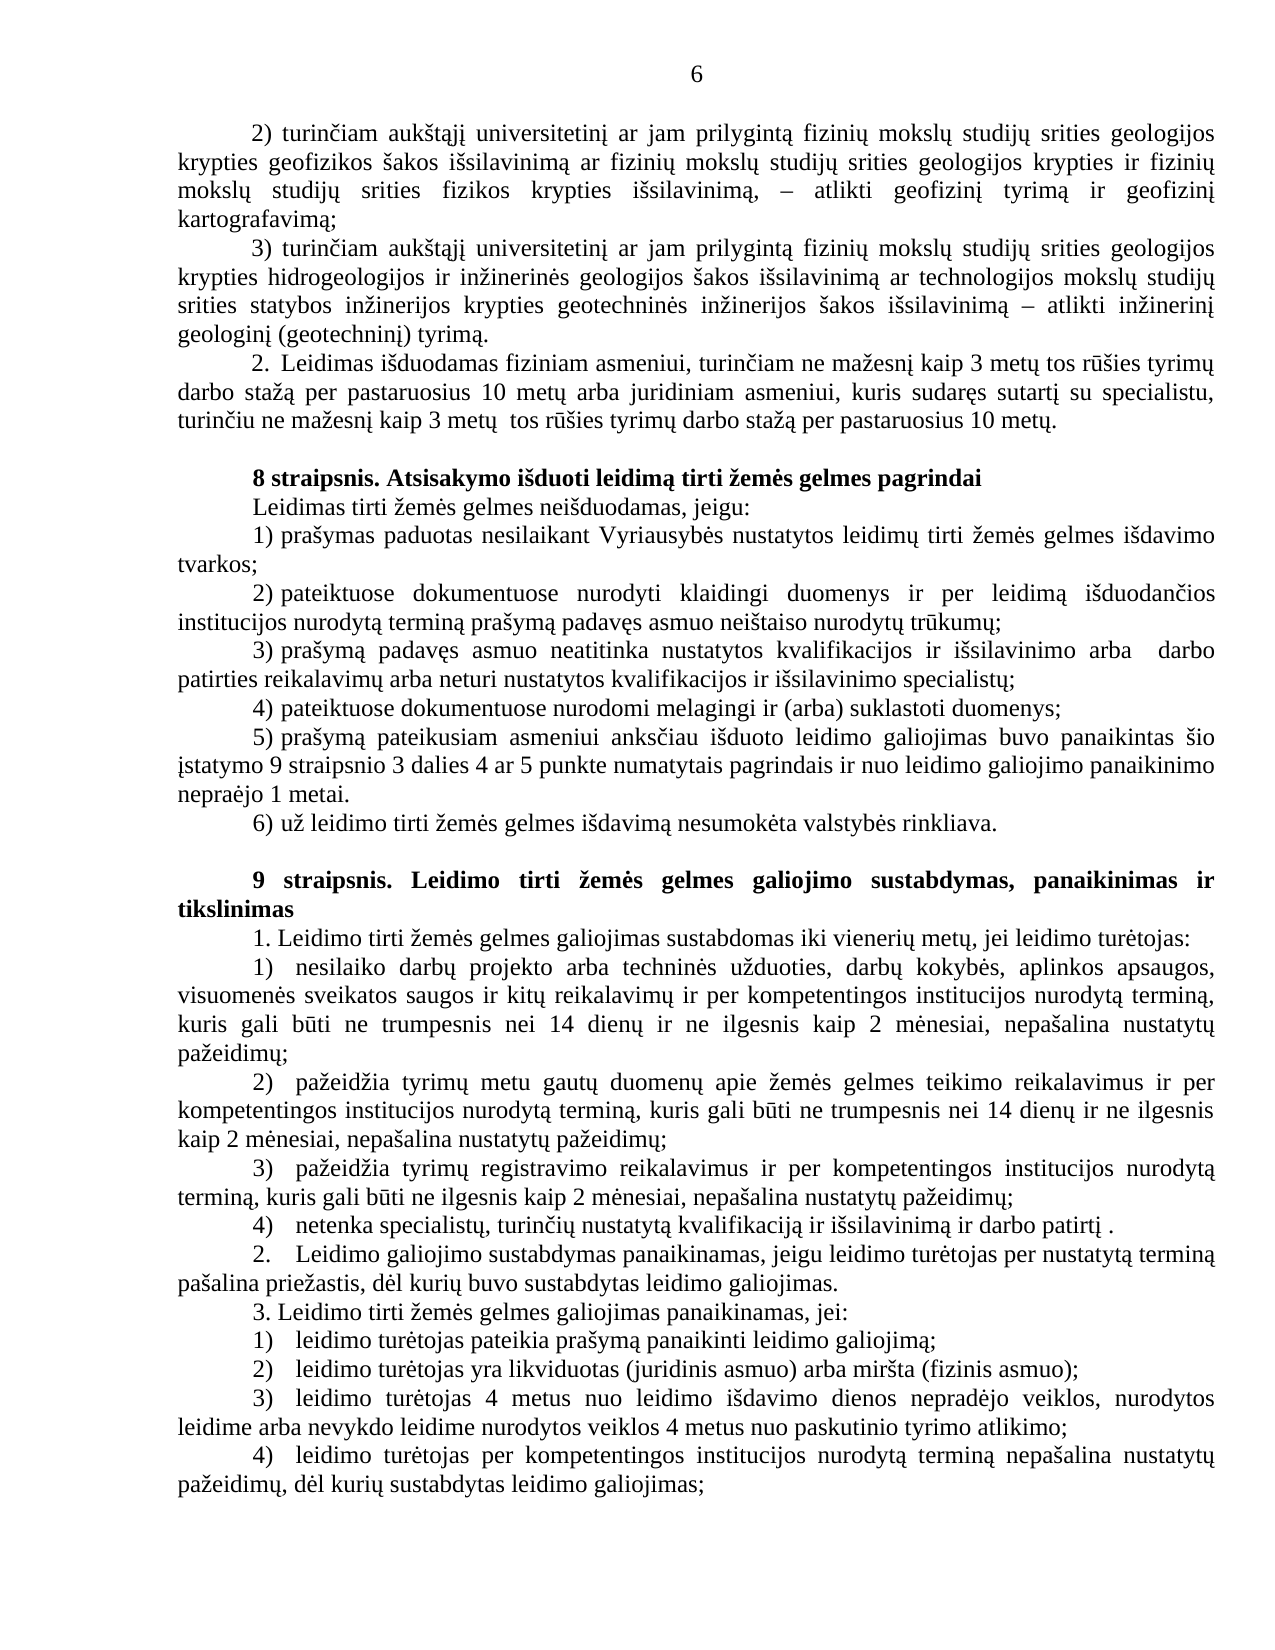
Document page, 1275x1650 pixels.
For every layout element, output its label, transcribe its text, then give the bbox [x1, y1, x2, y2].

text 9 straipsnis. Leidimo tirti žemės gelmes galiojimo sustabdymas, panaikinimas ir tikslinimas [177, 866, 1216, 923]
text 3) pažeidžia tyrimų registravimo reikalavimus ir per kompetentingos institucijos nurodytą terminą, kuris gali būti ne ilgesnis kaip 2 mėnesiai, nepašalina nustatytų pažeidimų; [177, 1153, 1216, 1211]
text 3) prašymą padavęs asmuo neatitinka nustatytos kvalifikacijos ir išsilavinimo arba darbo patirties reikalavimų arba neturi nustatytos kvalifikacijos ir išsilavinimo specialistų; [177, 636, 1216, 693]
text 2) turinčiam aukštąjį universitetinį ar jam prilygintą fizinių mokslų studijų srities geologijos krypties geofizikos šakos išsilavinimą ar fizinių mokslų studijų srities geologijos krypties ir fizinių mokslų studijų srities fizikos krypties išsilavinimą, – atlikti geofizinį tyrimą ir geofizinį kartografavimą; [177, 118, 1216, 233]
text 2. Leidimo galiojimo sustabdymas panaikinamas, jeigu leidimo turėtojas per nustatytą terminą pašalina priežastis, dėl kurių buvo sustabdytas leidimo galiojimas. [177, 1239, 1216, 1297]
text 2) pateiktuose dokumentuose nurodyti klaidingi duomenys ir per leidimą išduodančios institucijos nurodytą terminą prašymą padavęs asmuo neištaiso nurodytų trūkumų; [177, 578, 1216, 636]
text 2) pažeidžia tyrimų metu gautų duomenų apie žemės gelmes teikimo reikalavimus ir per kompetentingos institucijos nurodytą terminą, kuris gali būti ne trumpesnis nei 14 dienų ir ne ilgesnis kaip 2 mėnesiai, nepašalina nustatytų pažeidimų; [177, 1067, 1216, 1153]
text 1) nesilaiko darbų projekto arba techninės užduoties, darbų kokybės, aplinkos apsaugos, visuomenės sveikatos saugos ir kitų reikalavimų ir per kompetentingos institucijos nurodytą terminą, kuris gali būti ne trumpesnis nei 14 dienų ir ne ilgesnis kaip 2 mėnesiai, nepašalina nustatytų pažeidimų; [177, 952, 1216, 1067]
text 4) leidimo turėtojas per kompetentingos institucijos nurodytą terminą nepašalina nustatytų pažeidimų, dėl kurių sustabdytas leidimo galiojimas; [177, 1441, 1216, 1498]
text 3) leidimo turėtojas 4 metus nuo leidimo išdavimo dienos nepradėjo veiklos, nurodytos leidime arba nevykdo leidime nurodytos veiklos 4 metus nuo paskutinio tyrimo atlikimo; [177, 1383, 1216, 1441]
text 8 straipsnis. Atsisakymo išduoti leidimą tirti žemės gelmes pagrindai [177, 463, 1216, 492]
text 2. Leidimas išduodamas fiziniam asmeniui, turinčiam ne mažesnį kaip 3 metų tos rūšies tyrimų darbo stažą per pastaruosius 10 metų arba juridiniam asmeniui, kuris sudaręs sutartį su specialistu, turinčiu ne mažesnį kaip 3 metų tos rūšies tyrimų darbo stažą per pastaruosius 10 metų. [177, 348, 1216, 434]
text 2) leidimo turėtojas yra likviduotas (juridinis asmuo) arba miršta (fizinis asmuo); [177, 1354, 1216, 1383]
text 4) pateiktuose dokumentuose nurodomi melagingi ir (arba) suklastoti duomenys; [252, 693, 1216, 722]
text 4) netenka specialistų, turinčių nustatytą kvalifikaciją ir išsilavinimą ir darbo patirtį . [177, 1211, 1216, 1239]
text 3. Leidimo tirti žemės gelmes galiojimas panaikinamas, jei: [177, 1297, 1216, 1326]
text 1) leidimo turėtojas pateikia prašymą panaikinti leidimo galiojimą; [177, 1326, 1216, 1354]
text 1) prašymas paduotas nesilaikant Vyriausybės nustatytos leidimų tirti žemės gelmes išdavimo tvarkos; [177, 521, 1216, 578]
text Leidimas tirti žemės gelmes neišduodamas, jeigu: [177, 492, 1216, 521]
text 6) už leidimo tirti žemės gelmes išdavimą nesumokėta valstybės rinkliava. [177, 808, 1216, 837]
text 1. Leidimo tirti žemės gelmes galiojimas sustabdomas iki vienerių metų, jei leidimo turėtojas: [177, 923, 1216, 952]
text 3) turinčiam aukštąjį universitetinį ar jam prilygintą fizinių mokslų studijų srities geologijos krypties hidrogeologijos ir inžinerinės geologijos šakos išsilavinimą ar technologijos mokslų studijų srities statybos inžinerijos krypties geotechninės inžinerijos šakos išsilavinimą – atlikti inžinerinį geologinį (geotechninį) tyrimą. [177, 233, 1216, 348]
text 5) prašymą pateikusiam asmeniui anksčiau išduoto leidimo galiojimas buvo panaikintas šio įstatymo 9 straipsnio 3 dalies 4 ar 5 punkte numatytais pagrindais ir nuo leidimo galiojimo panaikinimo nepraėjo 1 metai. [177, 722, 1216, 808]
